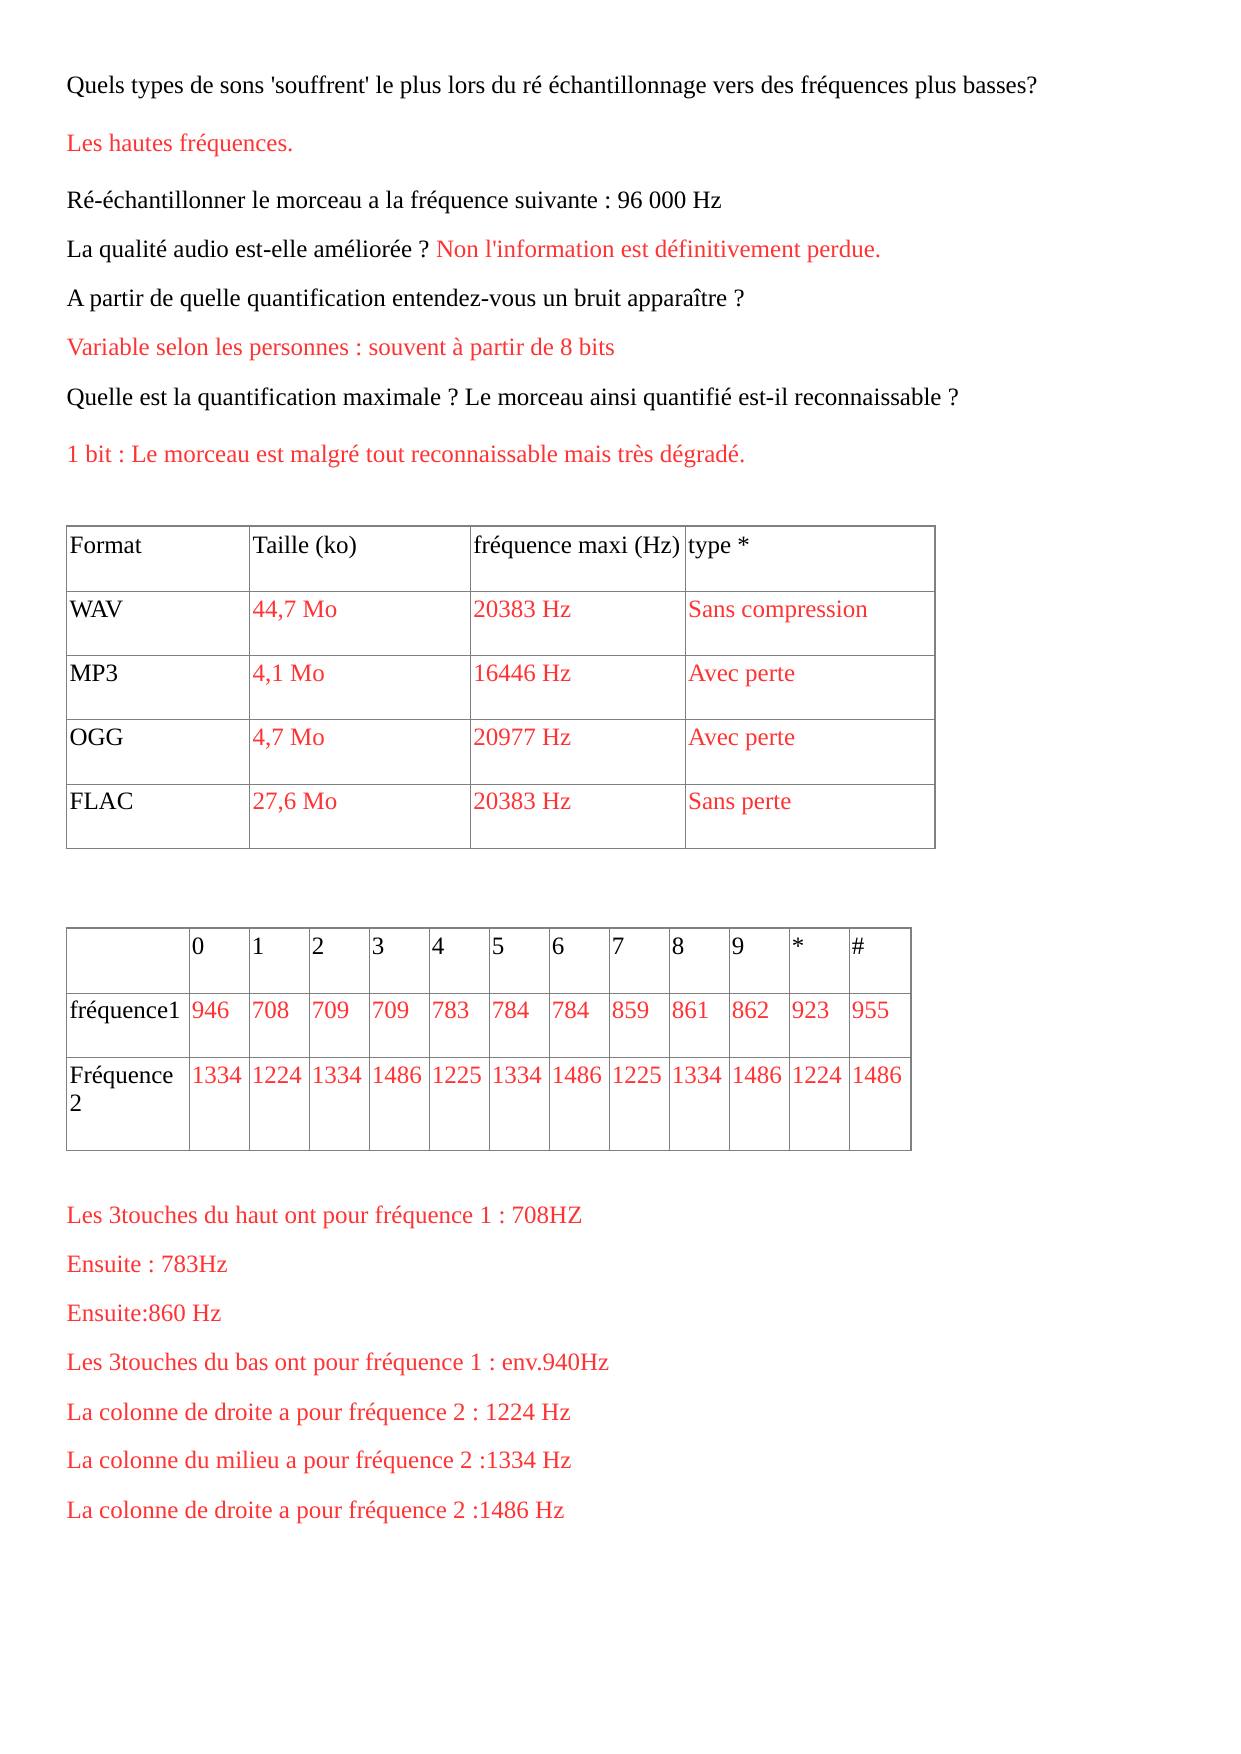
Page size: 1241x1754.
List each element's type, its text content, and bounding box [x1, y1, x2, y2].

table_header 9 [730, 929, 789, 993]
table_cell Fréquence 2 [67, 1058, 189, 1150]
table_cell 1225 [610, 1058, 669, 1150]
text Ensuite:860 Hz [66, 1298, 1122, 1327]
table_cell FLAC [67, 785, 249, 848]
text La colonne du milieu a pour fréquence 2 :1334 Hz [66, 1446, 1122, 1474]
table_cell 1486 [370, 1058, 429, 1150]
table_header 7 [610, 929, 669, 993]
table_header 6 [550, 929, 609, 993]
table_cell 1224 [790, 1058, 849, 1150]
table_cell Sans perte [686, 785, 934, 848]
table_header * [790, 929, 849, 993]
text Ré-échantillonner le morceau a la fréquence suivante : 96 000 Hz [66, 185, 1122, 214]
table_cell 1486 [730, 1058, 789, 1150]
table_cell 861 [670, 994, 729, 1057]
table_cell fréquence1 [67, 994, 189, 1057]
table_cell 1486 [550, 1058, 609, 1150]
text Les hautes fréquences. [66, 128, 1122, 157]
table_header 3 [370, 929, 429, 993]
table_cell 955 [850, 994, 910, 1057]
table_cell 1334 [490, 1058, 549, 1150]
table_cell 27,6 Mo [250, 785, 470, 848]
table_cell 923 [790, 994, 849, 1057]
table_cell 20383 Hz [471, 785, 685, 848]
table_cell Avec perte [686, 656, 934, 719]
text La qualité audio est-elle améliorée ? Non l'information est définitivement perdue. [66, 234, 1122, 263]
table_cell MP3 [67, 656, 249, 719]
table_header 8 [670, 929, 729, 993]
table_cell 1334 [310, 1058, 369, 1150]
table_cell Sans compression [686, 592, 934, 655]
table_cell WAV [67, 592, 249, 655]
table_cell 862 [730, 994, 789, 1057]
table_header fréquence maxi (Hz) [471, 527, 685, 591]
table_header # [850, 929, 910, 993]
table_cell 1225 [430, 1058, 489, 1150]
table_header 0 [190, 929, 249, 993]
table_header 4 [430, 929, 489, 993]
table_cell 4,1 Mo [250, 656, 470, 719]
table_cell OGG [67, 720, 249, 783]
table_header 5 [490, 929, 549, 993]
table_cell 16446 Hz [471, 656, 685, 719]
text Quelle est la quantification maximale ? Le morceau ainsi quantifié est-il reconnaissable ? [66, 382, 1122, 410]
table_cell 784 [550, 994, 609, 1057]
table_cell 20977 Hz [471, 720, 685, 783]
text 1 bit : Le morceau est malgré tout reconnaissable mais très dégradé. [66, 439, 1122, 468]
text La colonne de droite a pour fréquence 2 : 1224 Hz [66, 1397, 1122, 1425]
table_cell Avec perte [686, 720, 934, 783]
table_header Format [67, 527, 249, 591]
table_cell 783 [430, 994, 489, 1057]
text Ensuite : 783Hz [66, 1249, 1122, 1278]
table_cell 4,7 Mo [250, 720, 470, 783]
text La colonne de droite a pour fréquence 2 :1486 Hz [66, 1495, 1122, 1523]
text A partir de quelle quantification entendez-vous un bruit apparaître ? [66, 283, 1122, 312]
table_cell 708 [250, 994, 309, 1057]
table_cell 44,7 Mo [250, 592, 470, 655]
text Variable selon les personnes : souvent à partir de 8 bits [66, 332, 1122, 361]
table_header type * [686, 527, 934, 591]
table_cell 20383 Hz [471, 592, 685, 655]
table_cell 784 [490, 994, 549, 1057]
table_cell 859 [610, 994, 669, 1057]
table_cell 709 [370, 994, 429, 1057]
table_cell 709 [310, 994, 369, 1057]
table_cell 1334 [190, 1058, 249, 1150]
text Les 3touches du haut ont pour fréquence 1 : 708HZ [66, 1200, 1122, 1229]
table_header 1 [250, 929, 309, 993]
table_header [67, 929, 189, 993]
table_cell 1486 [850, 1058, 910, 1150]
table_cell 1334 [670, 1058, 729, 1150]
table_header Taille (ko) [250, 527, 470, 591]
text Les 3touches du bas ont pour fréquence 1 : env.940Hz [66, 1347, 1122, 1376]
table_cell 946 [190, 994, 249, 1057]
table_cell 1224 [250, 1058, 309, 1150]
table_header 2 [310, 929, 369, 993]
text Quels types de sons 'souffrent' le plus lors du ré échantillonnage vers des fréquences plus basses? [66, 70, 1122, 99]
